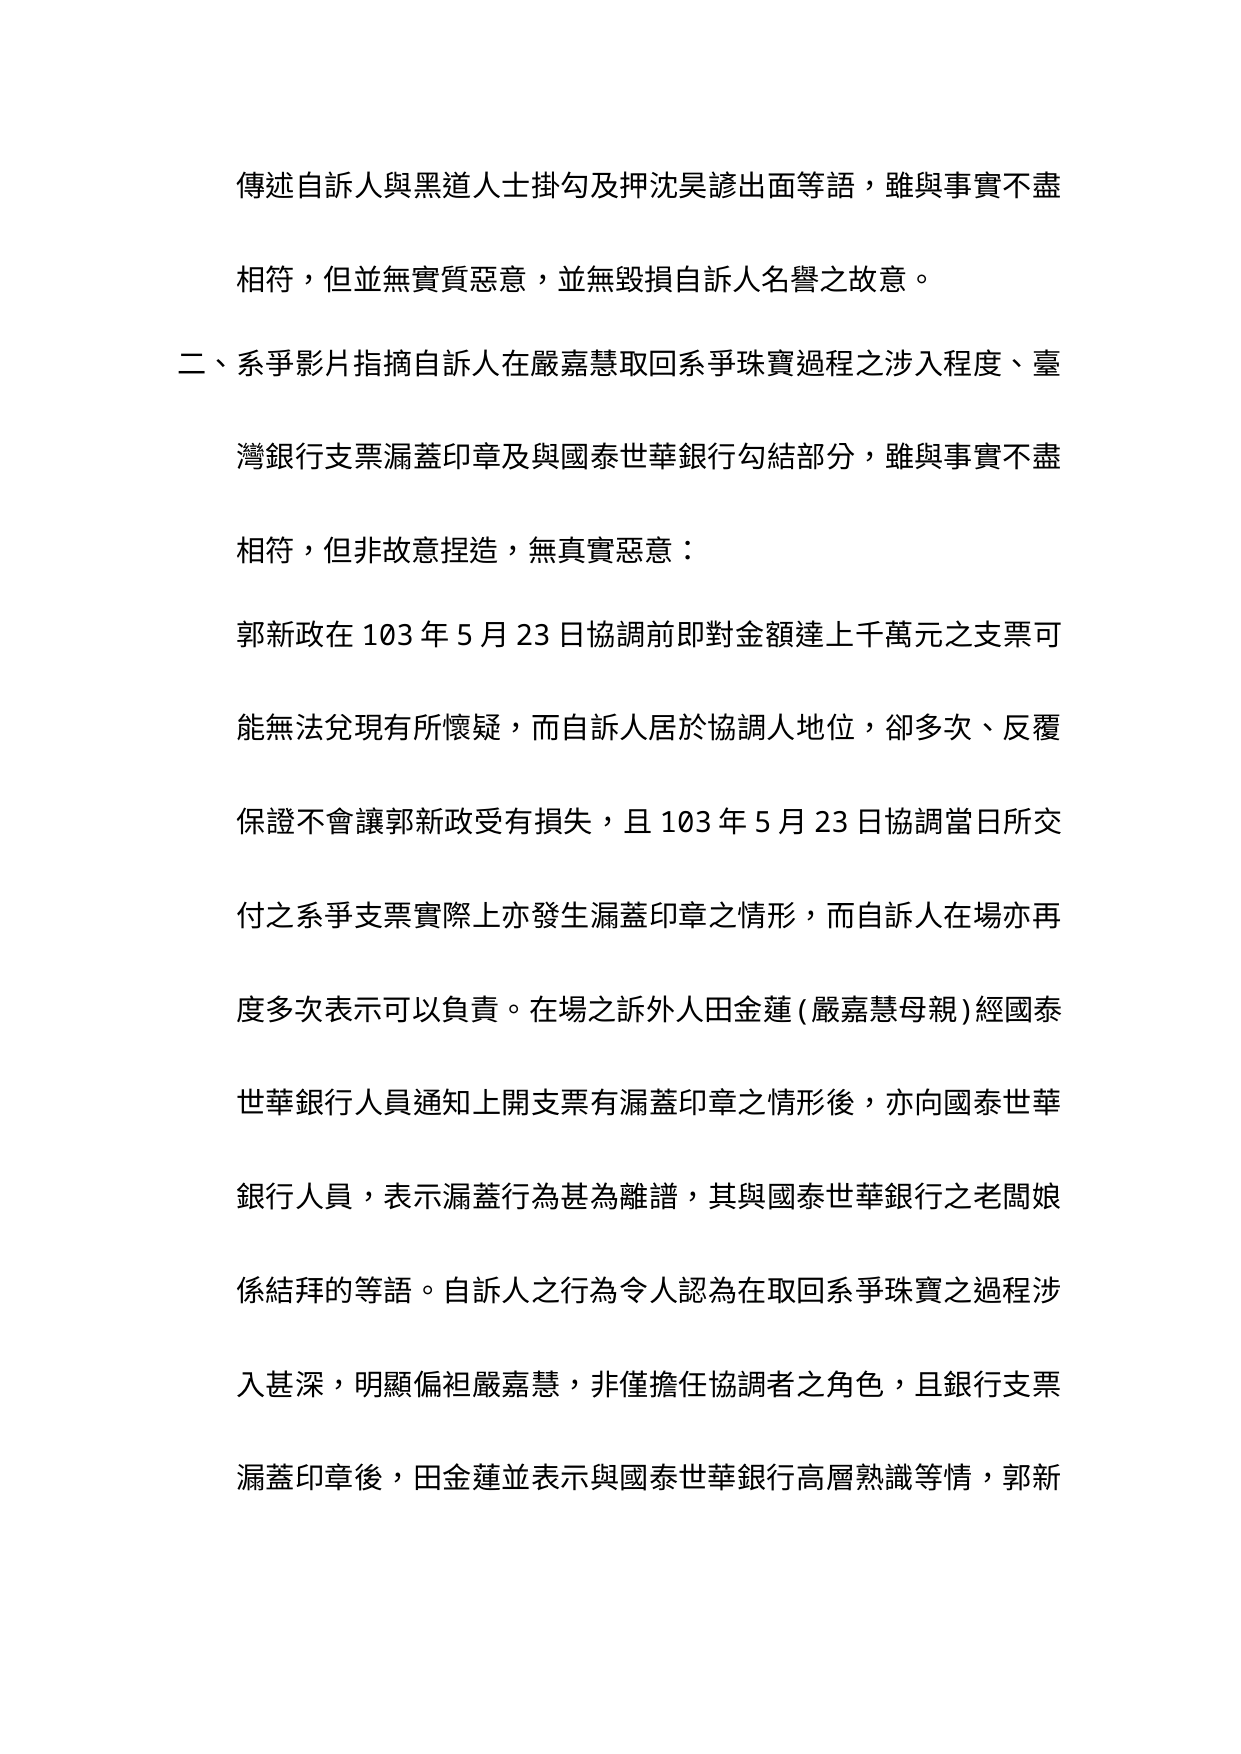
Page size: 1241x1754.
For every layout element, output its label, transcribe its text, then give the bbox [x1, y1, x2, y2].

text 郭新政在103年5月23日協調前即對金額達上千萬元之支票可能無法兌現有所懷疑，而自訴人居於協調人地位，卻多次、反覆保證不會讓郭新政受有損失，且103年5月23日協調當日所交付之系爭支票實際上亦發生漏蓋印章之情形，而自訴人在場亦再度多次表示可以負責。在場之訴外人田金蓮(嚴嘉慧母親)經國泰世華銀行人員通知上開支票有漏蓋印章之情形後，亦向國泰世華銀行人員，表示漏蓋行為甚為離譜，其與國泰世華銀行之老闆娘係結拜的等語。自訴人之行為令人認為在取回系爭珠寶之過程涉入甚深，明顯偏袒嚴嘉慧，非僅擔任協調者之角色，且銀行支票漏蓋印章後，田金蓮並表示與國泰世華銀行高層熟識等情，郭新 [236, 591, 1063, 1497]
text 二、系爭影片指摘自訴人在嚴嘉慧取回系爭珠寶過程之涉入程度、臺灣銀行支票漏蓋印章及與國泰世華銀行勾結部分，雖與事實不盡相符，但非故意捏造，無真實惡意： [177, 320, 1063, 570]
text 郭新政於103年5月17日與自訴人在李新辦公室協調時，已多次向自訴人提及有黑道人士因系爭珠寶與其聯絡，且於郭新政表示無法找到沈昊諺時，自訴人則答稱沈昊諺在昨天晚上被押出來的等語，因此郭新政主觀上認為系爭珠寶案有黑道介入且沈昊諺在103年5月23日協商時會出面與自訴人有關，並非憑空捏造。又103年5月23日於大展當鋪時，沈昊諺之舅舅曾以對郭新政不禮貌而向郭新政道歉，郭新政並指其言行如黑道等語，復以自訴人又曾與郭新政認定係黑道之人交談，因此，郭新政誤認自訴人與黑道有關聯及沈昊諺出面之原因與自訴人有關，並於影片中傳述自訴人與黑道人士掛勾及押沈昊諺出面等語，雖與事實不盡相符，但並無實質惡意，並無毀損自訴人名譽之故意。 [236, 142, 1063, 298]
